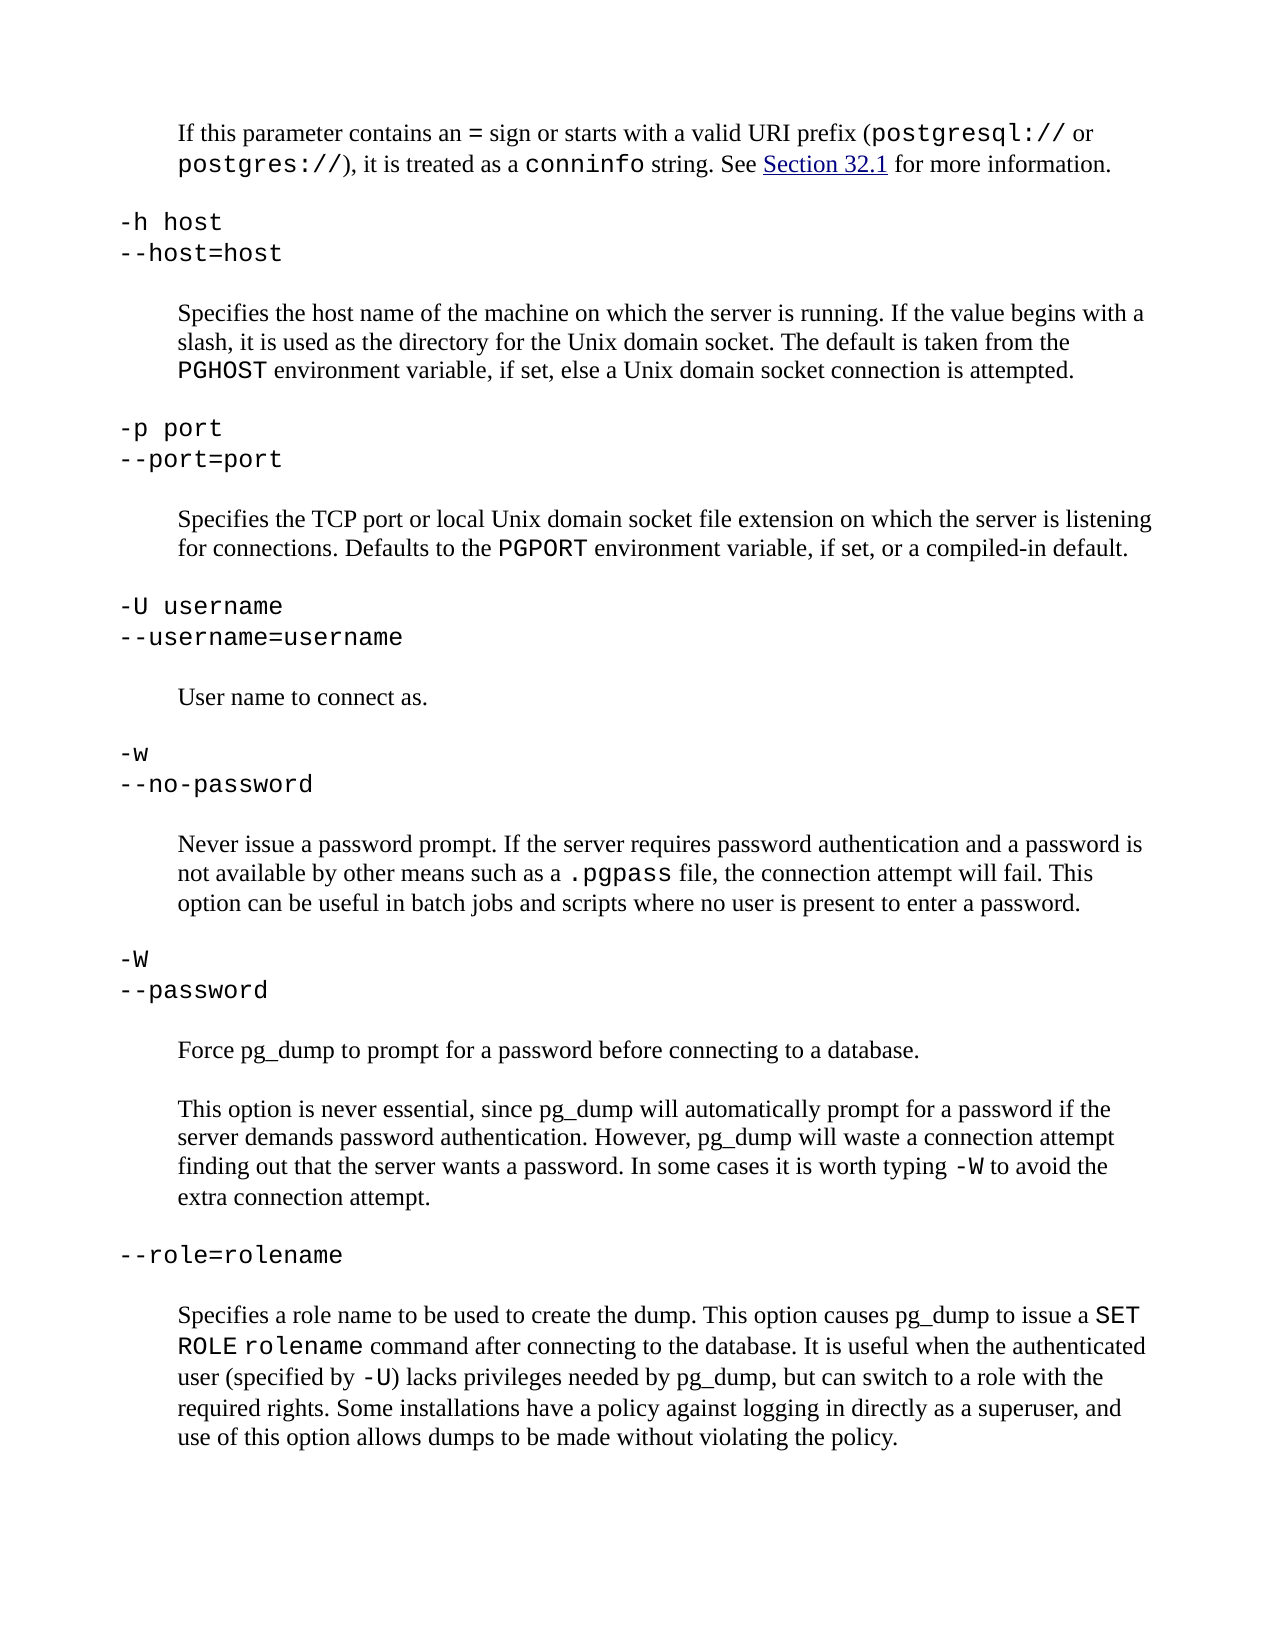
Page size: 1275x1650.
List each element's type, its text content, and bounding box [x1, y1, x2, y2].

list This option is never essential, since pg_dump will automatically prompt for a password if the server demands password authentication. However, pg_dump will waste a connection attempt finding out that the server wants a password. In some cases it is worth typing -W to avoid the extra connection attempt. [177, 1094, 1157, 1211]
list Specifies a role name to be used to create the dump. This option causes pg_dump to issue a SET ROLE rolename command after connecting to the database. It is useful when the authenticated user (specified by -U) lacks privileges needed by pg_dump, but can switch to a role with the required rights. Some installations have a policy against logging in directly as a superuser, and use of this option allows dumps to be made without violating the policy. [177, 1301, 1157, 1451]
subtitle -h host --host=host [118, 209, 1157, 268]
subtitle -U username --username=username [118, 593, 1157, 653]
subtitle --role=rolename [118, 1240, 1157, 1271]
subtitle -w --no-password [118, 740, 1157, 799]
subtitle -p port --port=port [118, 416, 1157, 475]
list Specifies the TCP port or local Unix domain socket file extension on which the server is listening for connections. Defaults to the PGPORT environment variable, if set, or a compiled-in default. [177, 504, 1157, 564]
list Never issue a password prompt. If the server requires password authentication and a password is not available by other means such as a .pgpass file, the connection attempt will fail. This option can be useful in batch jobs and scripts where no user is present to enter a password. [177, 829, 1157, 917]
list Force pg_dump to prompt for a password before connecting to a database. [177, 1035, 1157, 1064]
list Specifies the host name of the machine on which the server is running. If the value begins with a slash, it is used as the directory for the Unix domain socket. The default is taken from the PGHOST environment variable, if set, else a Unix domain socket connection is attempted. [177, 298, 1157, 386]
list User name to connect as. [177, 682, 1157, 711]
subtitle -W --password [118, 947, 1157, 1006]
list If this parameter contains an = sign or starts with a valid URI prefix (postgresql:// or postgres://), it is treated as a conninfo string. See Section 32.1 for more information. [177, 118, 1157, 180]
